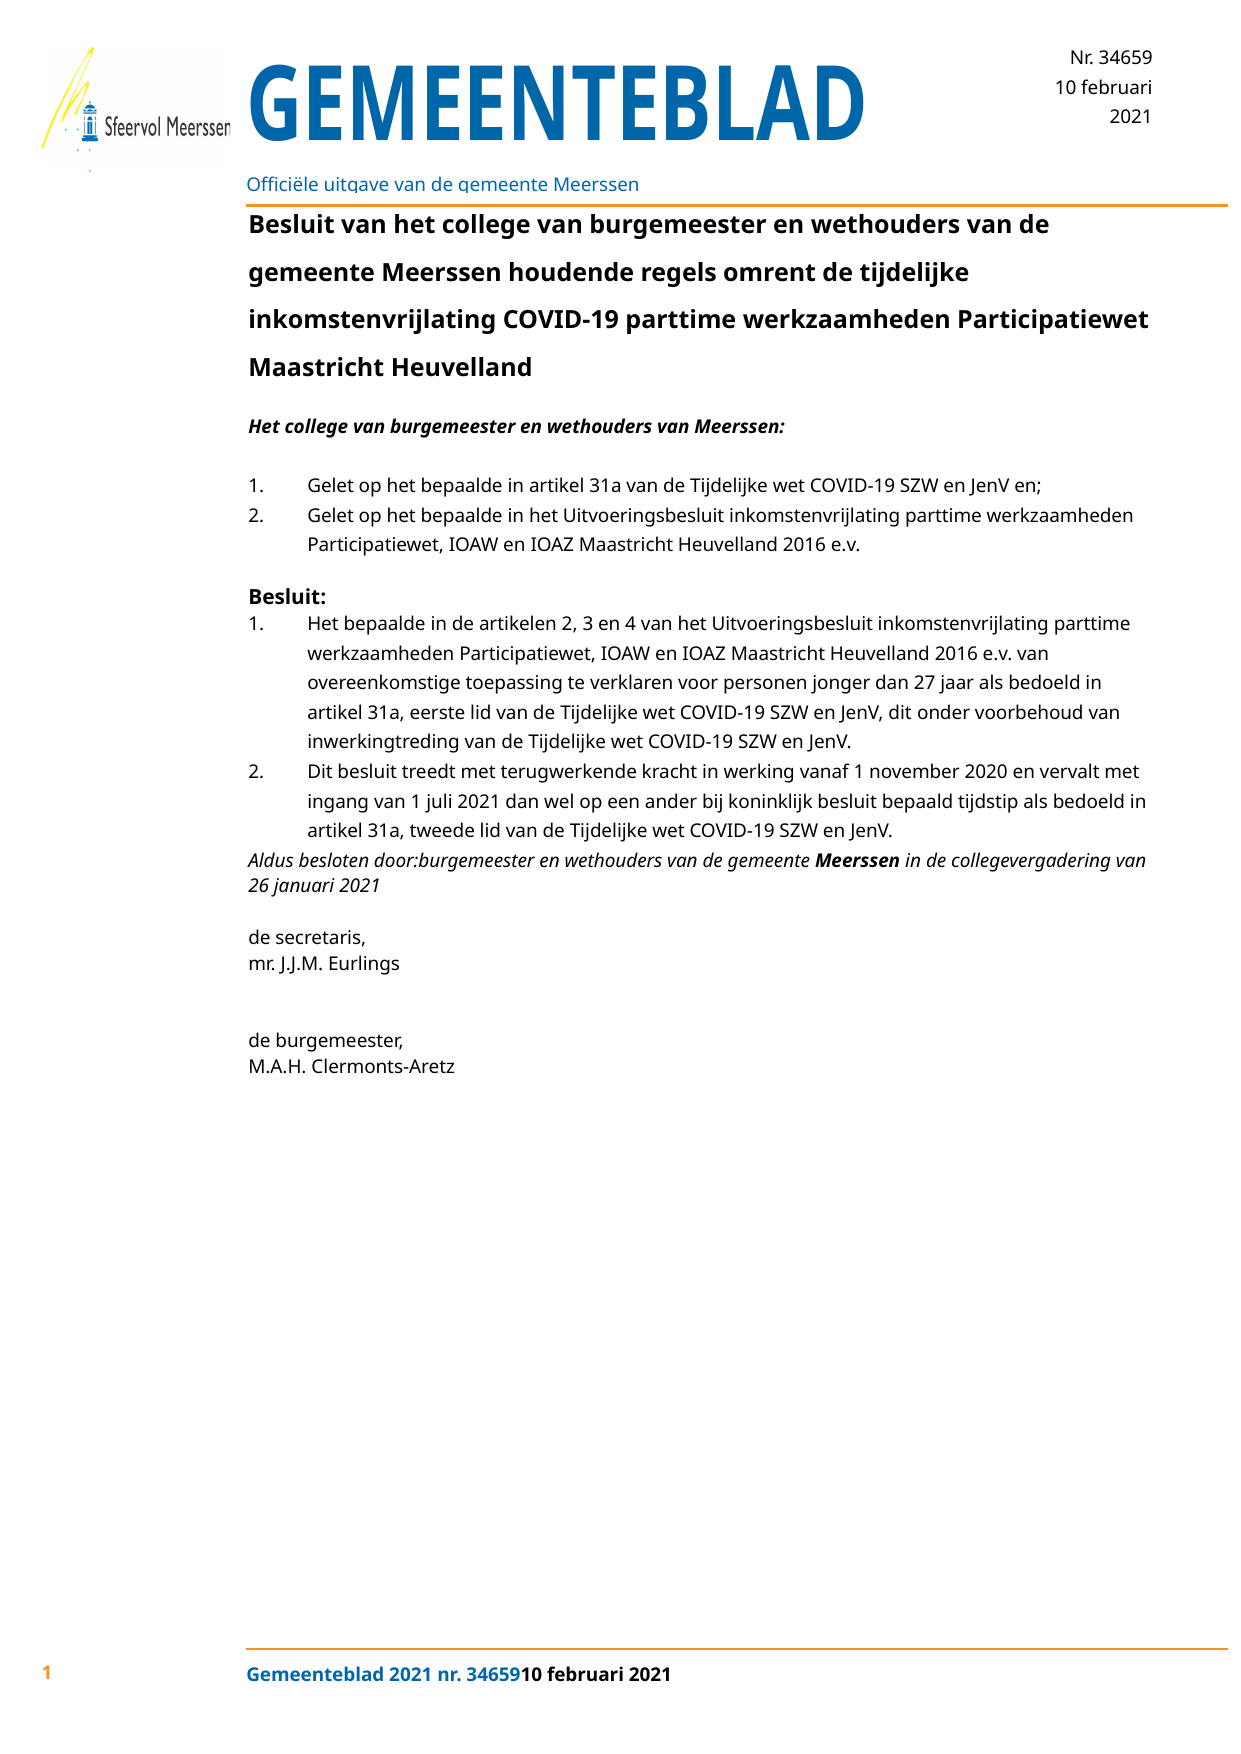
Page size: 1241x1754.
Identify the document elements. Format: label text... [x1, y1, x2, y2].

text Het college van burgemeester en wethouders van Meerssen: [248, 413, 1152, 439]
text de secretaris, [248, 924, 1152, 950]
list Dit besluit treedt met terugwerkende kracht in werking vanaf 1 november 2020 en vervalt met ingang van 1 juli 2021 dan wel op een ander bij koninklijk besluit bepaald tijdstip als bedoeld in artikel 31a, tweede lid van de Tijdelijke wet COVID-19 SZW en JenV. [248, 758, 1152, 843]
text M.A.H. Clermonts-Aretz [248, 1053, 1152, 1078]
text de burgemeester, [248, 1027, 1152, 1053]
text Aldus besloten door:burgemeester en wethouders van de gemeente Meerssen in de collegevergadering van 26 januari 2021 [248, 847, 1152, 898]
list Gelet op het bepaalde in artikel 31a van de Tijdelijke wet COVID-19 SZW en JenV en; [248, 472, 1152, 498]
text Besluit: [248, 582, 1152, 610]
picture [41, 47, 231, 172]
text mr. J.J.M. Eurlings [248, 950, 1152, 976]
text Besluit van het college van burgemeester en wethouders van de gemeente Meerssen houdende regels omrent de tijdelijke inkomstenvrijlating COVID-19 parttime werkzaamheden Participatiewet Maastricht Heuvelland [248, 207, 1152, 384]
list Gelet op het bepaalde in het Uitvoeringsbesluit inkomstenvrijlating parttime werkzaamheden Participatiewet, IOAW en IOAZ Maastricht Heuvelland 2016 e.v. [248, 502, 1152, 557]
list Het bepaalde in de artikelen 2, 3 en 4 van het Uitvoeringsbesluit inkomstenvrijlating parttime werkzaamheden Participatiewet, IOAW en IOAZ Maastricht Heuvelland 2016 e.v. van overeenkomstige toepassing te verklaren voor personen jonger dan 27 jaar als bedoeld in artikel 31a, eerste lid van de Tijdelijke wet COVID-19 SZW en JenV, dit onder voorbehoud van inwerkingtreding van de Tijdelijke wet COVID-19 SZW en JenV. [248, 610, 1152, 754]
